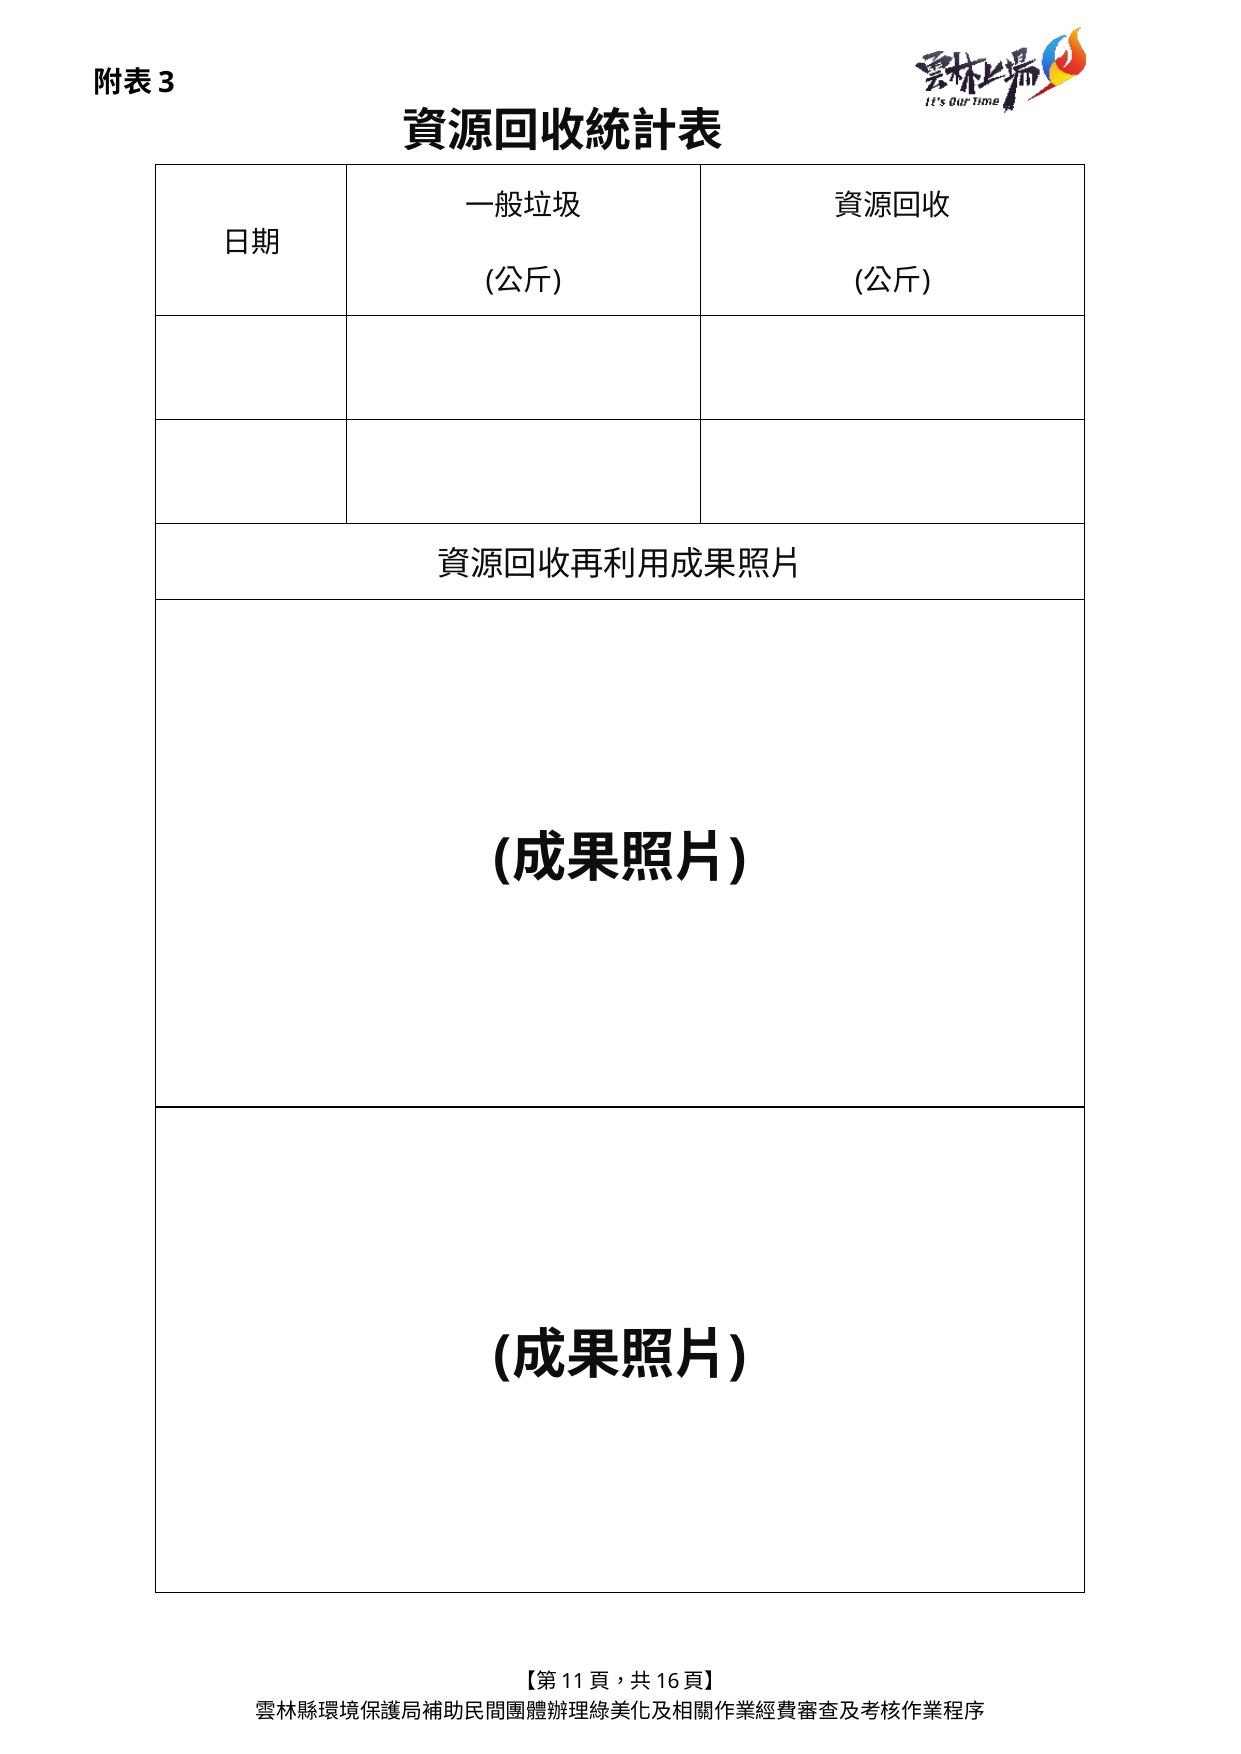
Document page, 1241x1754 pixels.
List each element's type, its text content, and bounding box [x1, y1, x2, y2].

text 附表3 [94, 58, 213, 101]
table_cell [156, 316, 346, 419]
table_cell [347, 316, 700, 419]
table_header 資源回收 (公斤) [701, 165, 1084, 315]
table_header 一般垃圾 (公斤) [347, 165, 700, 315]
text 資源回收統計表 [89, 89, 1152, 164]
table_cell (成果照片) [156, 600, 1084, 1106]
table_cell [701, 316, 1084, 419]
table_cell [701, 420, 1084, 522]
table_header 日期 [156, 165, 346, 315]
table_cell 資源回收再利用成果照片 [156, 524, 1084, 598]
table_cell (成果照片) [156, 1108, 1084, 1592]
table_cell [347, 420, 700, 522]
table_cell [156, 420, 346, 522]
